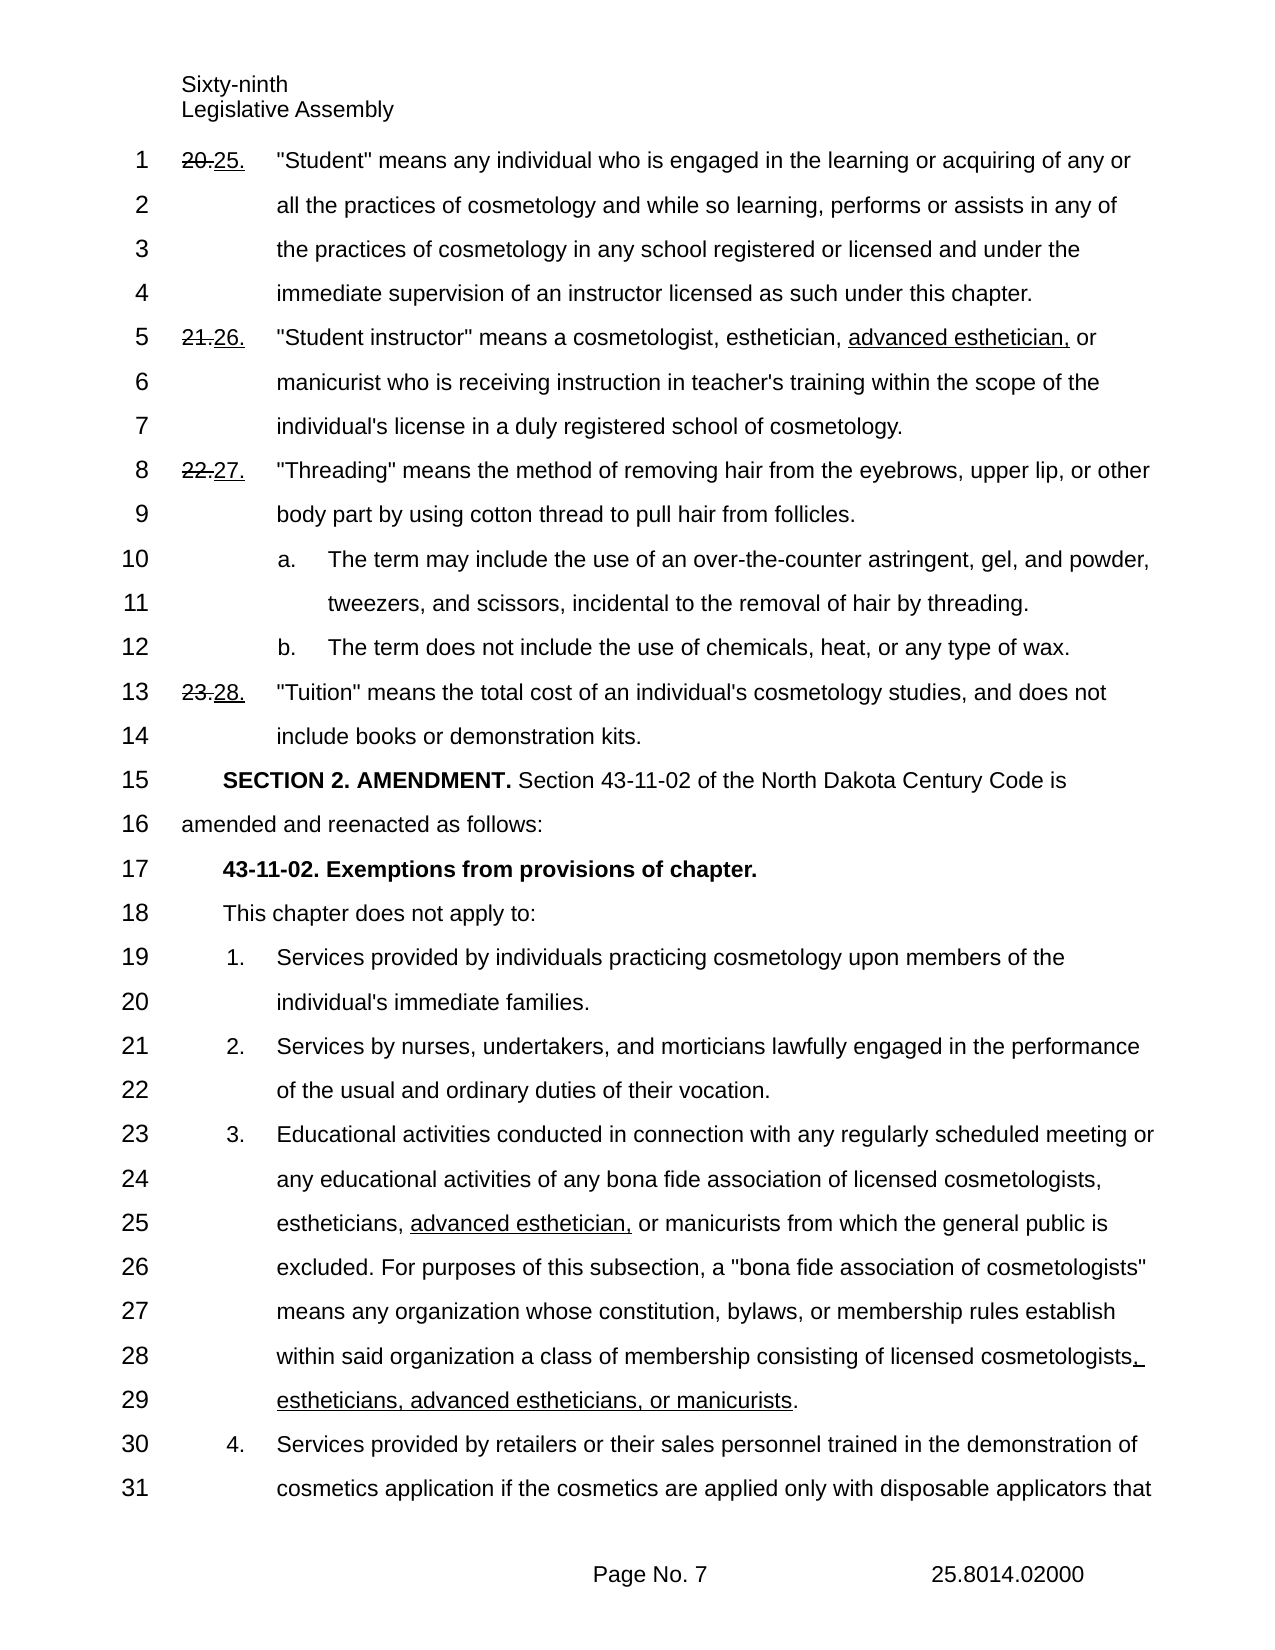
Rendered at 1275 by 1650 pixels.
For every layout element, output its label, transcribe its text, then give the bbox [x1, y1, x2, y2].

text 3. Educational activities conducted in connection with any regularly scheduled meeting or any educational activities of any bona fide association of licensed cosmetologists, estheticians, advanced esthetician, or manicurists from which the general public is excluded. For purposes of this subsection, a "bona fide association of cosmetologists" means any organization whose constitution, bylaws, or membership rules establish within said organization a class of membership consisting of licensed cosmetologists, estheticians, advanced estheticians, or manicurists. [181, 1107, 1154, 1417]
subtitle 43‑11‑02. Exemptions from provisions of chapter. [181, 842, 1154, 886]
text 1. Services provided by individuals practicing cosmetology upon members of the individual's immediate families. [181, 930, 1154, 1019]
text This chapter does not apply to: [181, 886, 1154, 930]
text b. The term does not include the use of chemicals, heat, or any type of wax. [181, 620, 1154, 664]
text 4. Services provided by retailers or their sales personnel trained in the demonstration of cosmetics application if the cosmetics are applied only with disposable applicators that [181, 1417, 1154, 1506]
text 2. Services by nurses, undertakers, and morticians lawfully engaged in the performance of the usual and ordinary duties of their vocation. [181, 1019, 1154, 1107]
text 23.28. "Tuition" means the total cost of an individual's cosmetology studies, and does not include books or demonstration kits. [181, 664, 1154, 753]
text 20.25. "Student" means any individual who is engaged in the learning or acquiring of any or all the practices of cosmetology and while so learning, performs or assists in any of the practices of cosmetology in any school registered or licensed and under the immediate supervision of an instructor licensed as such under this chapter. [181, 133, 1154, 310]
text 21.26. "Student instructor" means a cosmetologist, esthetician, advanced esthetician, or manicurist who is receiving instruction in teacher's training within the scope of the individual's license in a duly registered school of cosmetology. [181, 310, 1154, 443]
text 22.27. "Threading" means the method of removing hair from the eyebrows, upper lip, or other body part by using cotton thread to pull hair from follicles. [181, 443, 1154, 532]
text a. The term may include the use of an over‑the-counter astringent, gel, and powder, tweezers, and scissors, incidental to the removal of hair by threading. [181, 532, 1154, 620]
text SECTION 2. AMENDMENT. Section 43‑11‑02 of the North Dakota Century Code is amended and reenacted as follows: [181, 753, 1154, 842]
